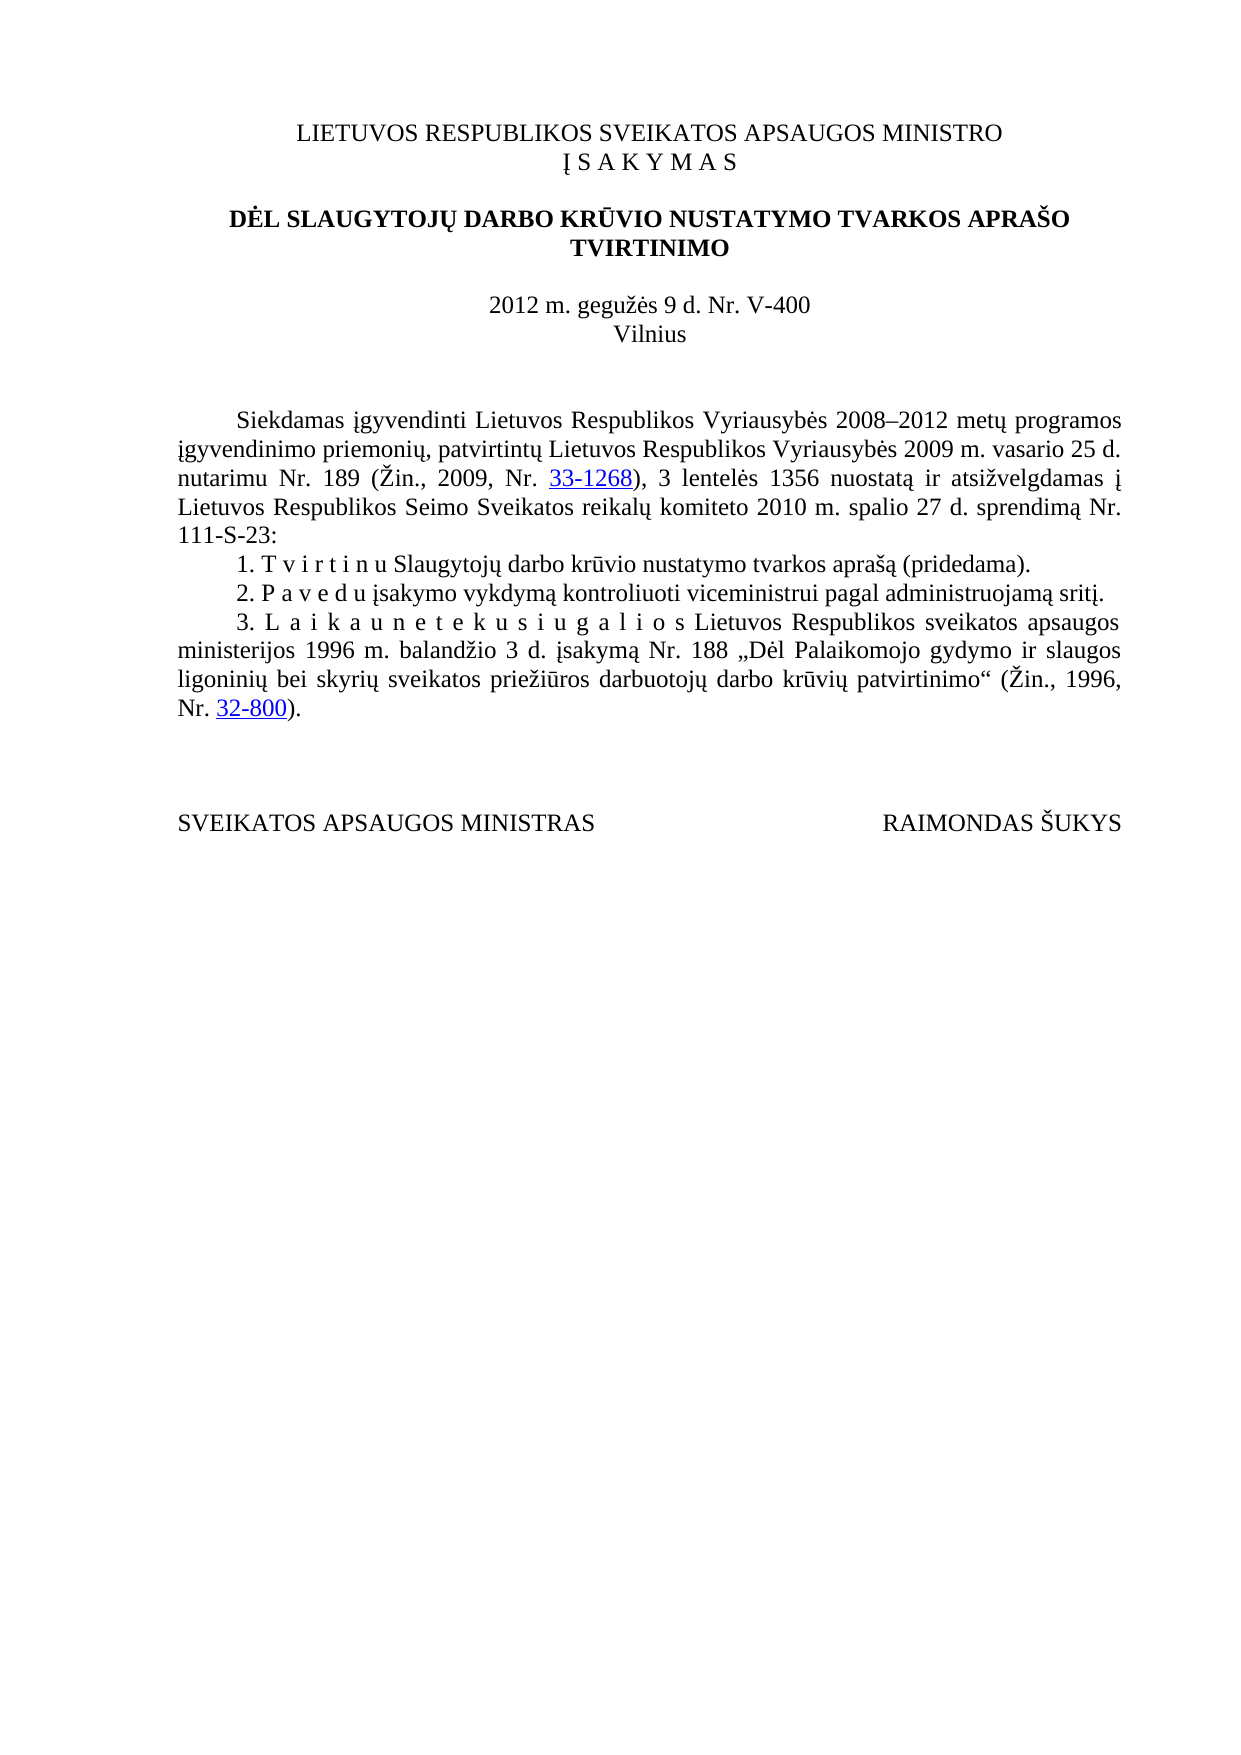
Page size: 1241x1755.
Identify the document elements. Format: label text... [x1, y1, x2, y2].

text 3. L a i k a u n e t e k u s i u g a l i o s Lietuvos Respublikos sveikatos apsaugos ministerijos 1996 m. balandžio 3 d. įsakymą Nr. 188 „Dėl Palaikomojo gydymo ir slaugos ligoninių bei skyrių sveikatos priežiūros darbuotojų darbo krūvių patvirtinimo“ (Žin., 1996, Nr. 32-800). [177, 607, 1122, 722]
text 2. P a v e d u įsakymo vykdymą kontroliuoti viceministrui pagal administruojamą sritį. [177, 578, 1122, 607]
text SVEIKATOS APSAUGOS MINISTRAS RAIMONDAS ŠUKYS [177, 808, 1122, 837]
text Siekdamas įgyvendinti Lietuvos Respublikos Vyriausybės 2008–2012 metų programos įgyvendinimo priemonių, patvirtintų Lietuvos Respublikos Vyriausybės 2009 m. vasario 25 d. nutarimu Nr. 189 (Žin., 2009, Nr. 33-1268), 3 lentelės 1356 nuostatą ir atsižvelgdamas į Lietuvos Respublikos Seimo Sveikatos reikalų komiteto 2010 m. spalio 27 d. sprendimą Nr. 111-S-23: [177, 406, 1122, 549]
text LIETUVOS RESPUBLIKOS SVEIKATOS APSAUGOS MINISTRO [177, 118, 1122, 147]
text 1. T v i r t i n u Slaugytojų darbo krūvio nustatymo tvarkos aprašą (pridedama). [177, 549, 1122, 578]
text DĖL SLAUGYTOJŲ DARBO KRŪVIO NUSTATYMO TVARKOS APRAŠO TVIRTINIMO [177, 204, 1122, 262]
text 2012 m. gegužės 9 d. Nr. V-400 [177, 291, 1122, 319]
text Vilnius [177, 319, 1122, 348]
text Į S A K Y M A S [177, 147, 1122, 176]
